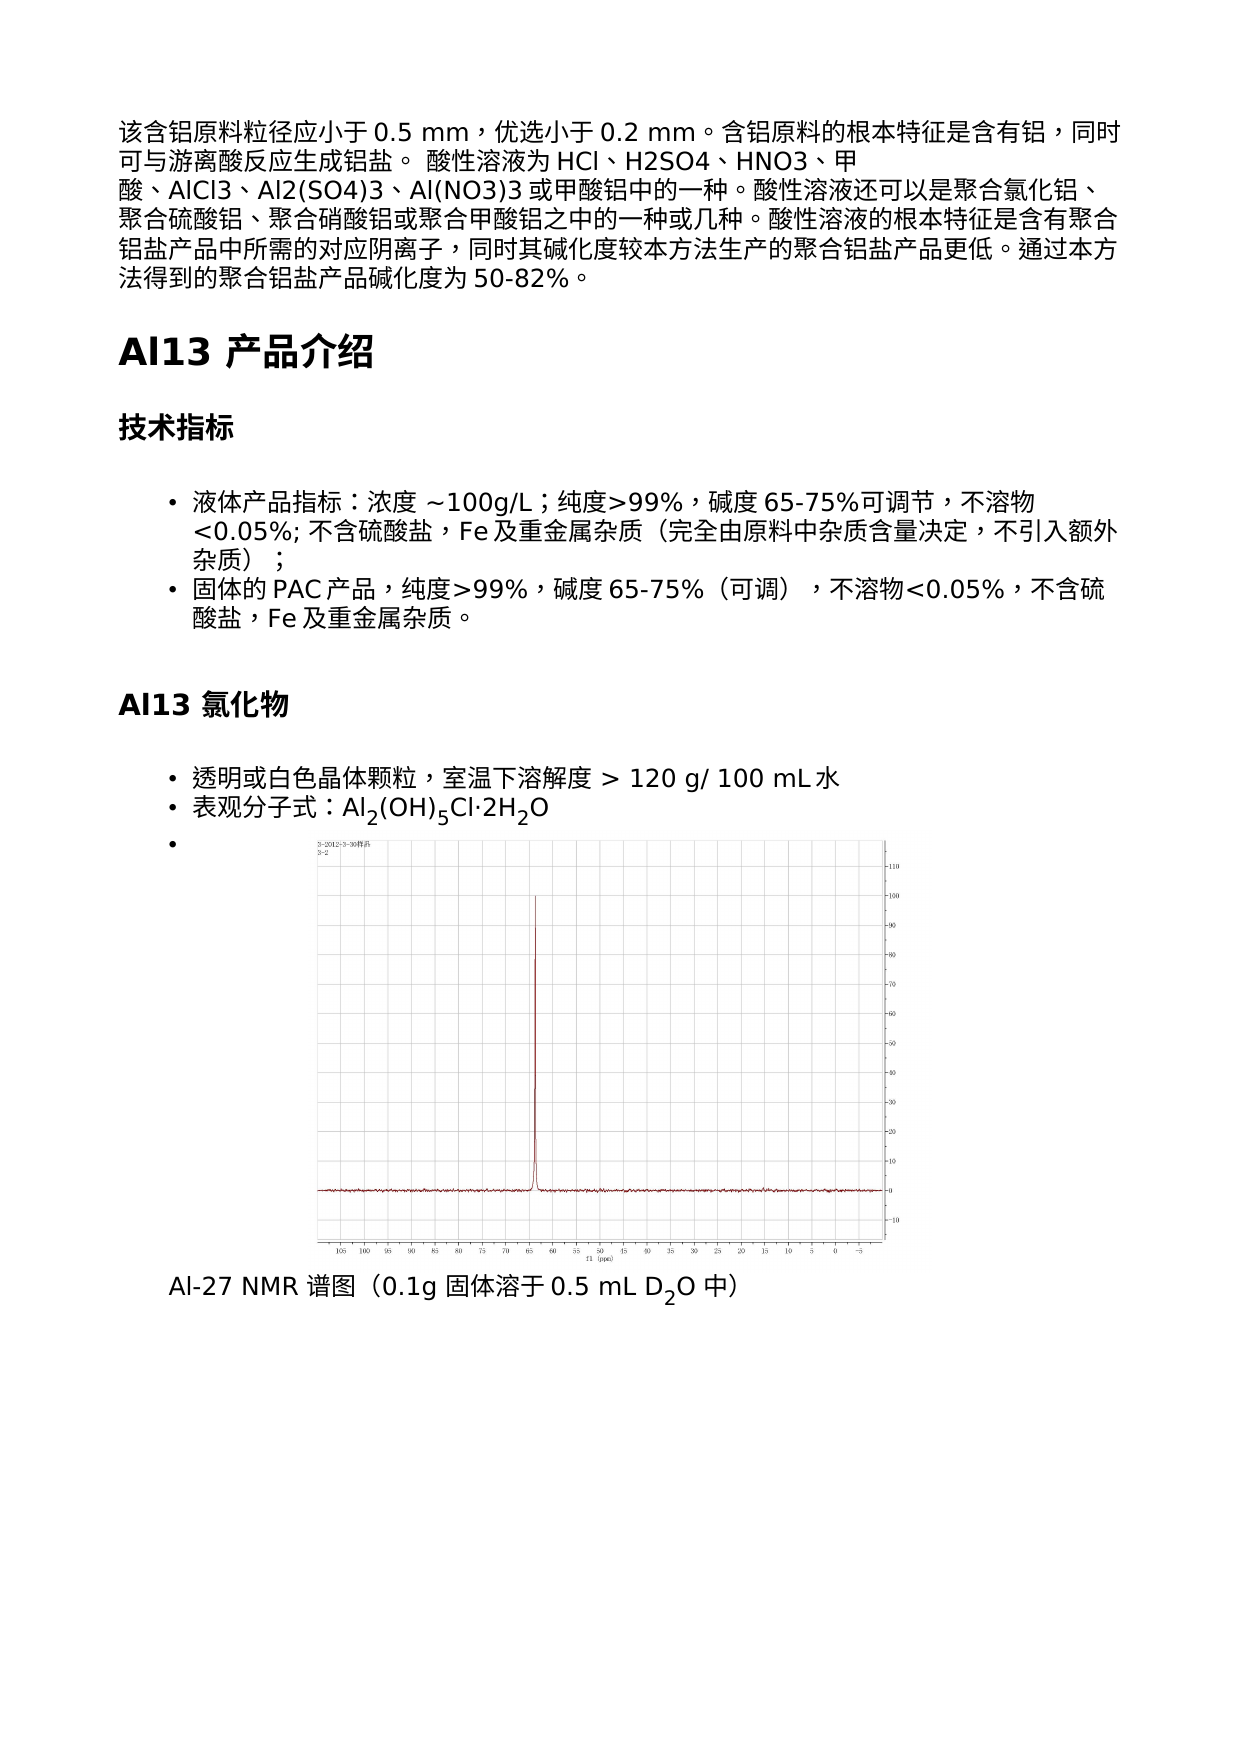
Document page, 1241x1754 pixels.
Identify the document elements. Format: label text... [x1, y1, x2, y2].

list Al-27 NMR 谱图（0.1g 固体溶于0.5 mL D2O 中） [177, 831, 1122, 1310]
subtitle Al13 氯化物 [118, 688, 1122, 722]
list 表观分子式：Al2(OH)5Cl·2H2O [177, 793, 1122, 831]
subtitle 技术指标 [118, 412, 1122, 446]
list 液体产品指标：浓度 ~100g/L；纯度>99%，碱度65-75%可调节，不溶物<0.05%; 不含硫酸盐，Fe及重金属杂质（完全由原料中杂质含量决定，不引入额外杂质）； [177, 488, 1122, 575]
subtitle Al13 产品介绍 [118, 331, 1122, 374]
picture [307, 830, 933, 1273]
list 固体的PAC产品，纯度>99%，碱度65-75%（可调），不溶物<0.05%，不含硫酸盐，Fe及重金属杂质。 [177, 575, 1122, 633]
text 该含铝原料粒径应小于0.5 mm，优选小于0.2 mm。含铝原料的根本特征是含有铝，同时可与游离酸反应生成铝盐。 酸性溶液为HCl、H2SO4、HNO3、甲酸、AlCl3、Al2(SO4)3、Al(NO3)3或甲酸铝中的一种。酸性溶液还可以是聚合氯化铝、聚合硫酸铝、聚合硝酸铝或聚合甲酸铝之中的一种或几种。酸性溶液的根本特征是含有聚合铝盐产品中所需的对应阴离子，同时其碱化度较本方法生产的聚合铝盐产品更低。通过本方法得到的聚合铝盐产品碱化度为50-82%。 [118, 118, 1122, 293]
list 透明或白色晶体颗粒，室温下溶解度 > 120 g/ 100 mL水 [177, 764, 1122, 793]
